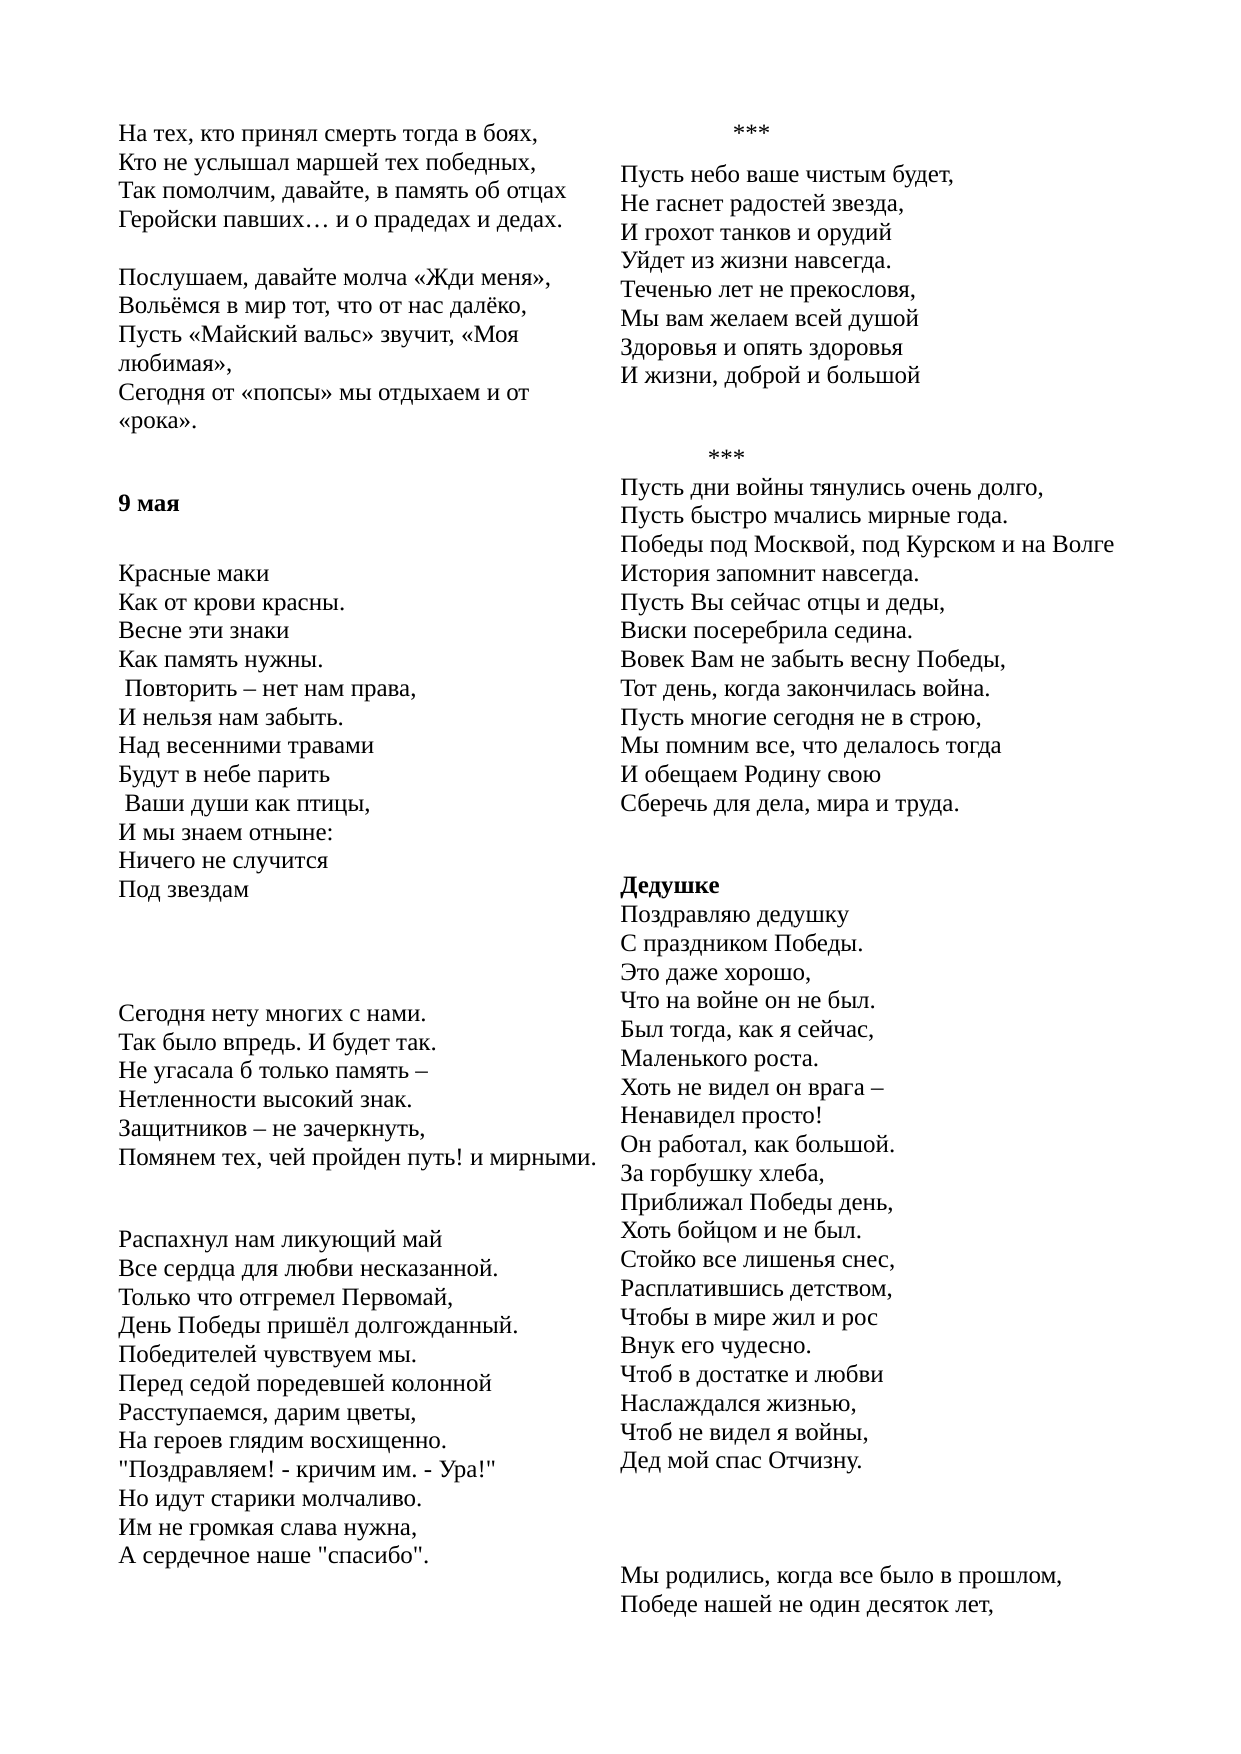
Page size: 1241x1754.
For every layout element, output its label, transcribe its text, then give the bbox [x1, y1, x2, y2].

text 9 мая [118, 488, 620, 517]
text Дедушке Поздравляю дедушку С праздником Победы. Это даже хорошо, Что на войне он не был. Был тогда, как я сейчас, Маленького роста. Хоть не видел он врага – Ненавидел просто! Он работал, как большой. За горбушку хлеба, Приближал Победы день, Хоть бойцом и не был. Стойко все лишенья снес, Расплатившись детством, Чтобы в мире жил и рос Внук его чудесно. Чтоб в достатке и любви Наслаждался жизнью, Чтоб не видел я войны, Дед мой спас Отчизну. Мы родились, когда все было в прошлом, Победе нашей не один десяток лет, [620, 871, 1122, 1618]
text Пусть небо ваше чистым будет, Не гаснет радостей звезда, И грохот танков и орудий Уйдет из жизни навсегда. Теченью лет не прекословя, Мы вам желаем всей душой Здоровья и опять здоровья И жизни, доброй и большой [620, 159, 1122, 389]
text Сегодня нету многих с нами. Так было впредь. И будет так. Не угасала б только память – Нетленности высокий знак. Защитников – не зачеркнуть, Помянем тех, чей пройден путь! и мирными. [118, 998, 620, 1171]
text Распахнул нам ликующий май Все сердца для любви несказанной. Только что отгремел Первомай, День Победы пришёл долгожданный. Победителей чувствуем мы. Перед седой поредевшей колонной Расступаемся, дарим цветы, На героев глядим восхищенно. "Поздравляем! - кричим им. - Ура!" Но идут старики молчаливо. Им не громкая слава нужна, А сердечное наше "спасибо". [118, 1224, 620, 1569]
text *** [620, 443, 1122, 472]
text *** [620, 118, 1122, 147]
text На тех, кто принял смерть тогда в боях, Кто не услышал маршей тех победных, Так помолчим, давайте, в память об отцах Геройски павших… и о прадедах и дедах. Послушаем, давайте молча «Жди меня», Вольёмся в мир тот, что от нас далёко, Пусть «Майский вальс» звучит, «Моя любимая», Сегодня от «попсы» мы отдыхаем и от «рока». [118, 118, 620, 434]
text Красные маки Как от крови красны. Весне эти знаки Как память нужны. Повторить – нет нам права, И нельзя нам забыть. Над весенними травами Будут в небе парить Ваши души как птицы, И мы знаем отныне: Ничего не случится Под звездам [118, 529, 620, 903]
text Пусть дни войны тянулись очень долго, Пусть быстро мчались мирные года. Победы под Москвой, под Курском и на Волге История запомнит навсегда. Пусть Вы сейчас отцы и деды, Виски посеребрила седина. Вовек Вам не забыть весну Победы, Тот день, когда закончилась война. Пусть многие сегодня не в строю, Мы помним все, что делалось тогда И обещаем Родину свою Сберечь для дела, мира и труда. [620, 472, 1122, 817]
